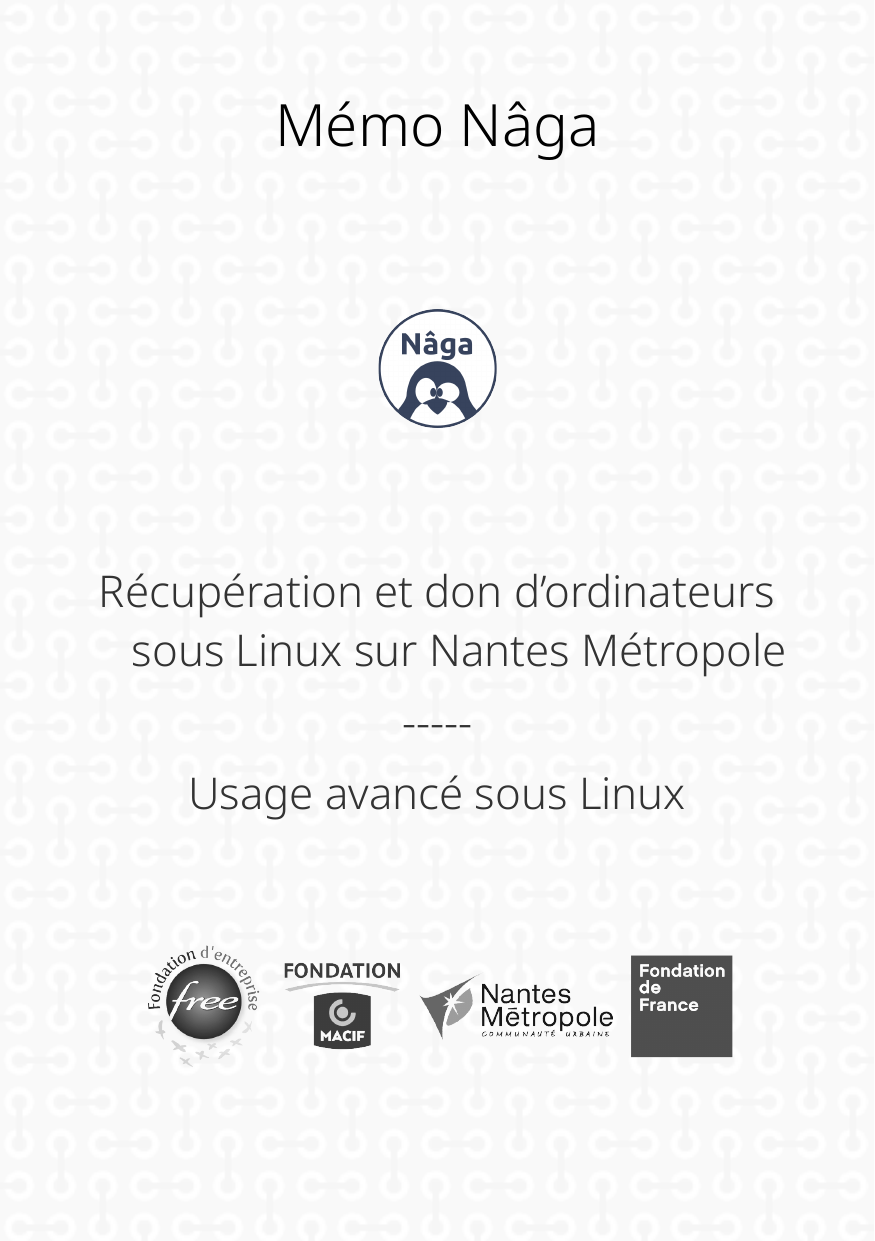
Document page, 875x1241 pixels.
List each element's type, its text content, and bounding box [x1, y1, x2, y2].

title Mémo Nâga [59, 84, 815, 163]
subtitle Usage avancé sous Linux [59, 763, 815, 822]
picture [0, 0, 874, 1241]
subtitle Récupération et don d’ordinateurs sous Linux sur Nantes Métropole [59, 560, 815, 679]
subtitle ----- [59, 691, 815, 751]
